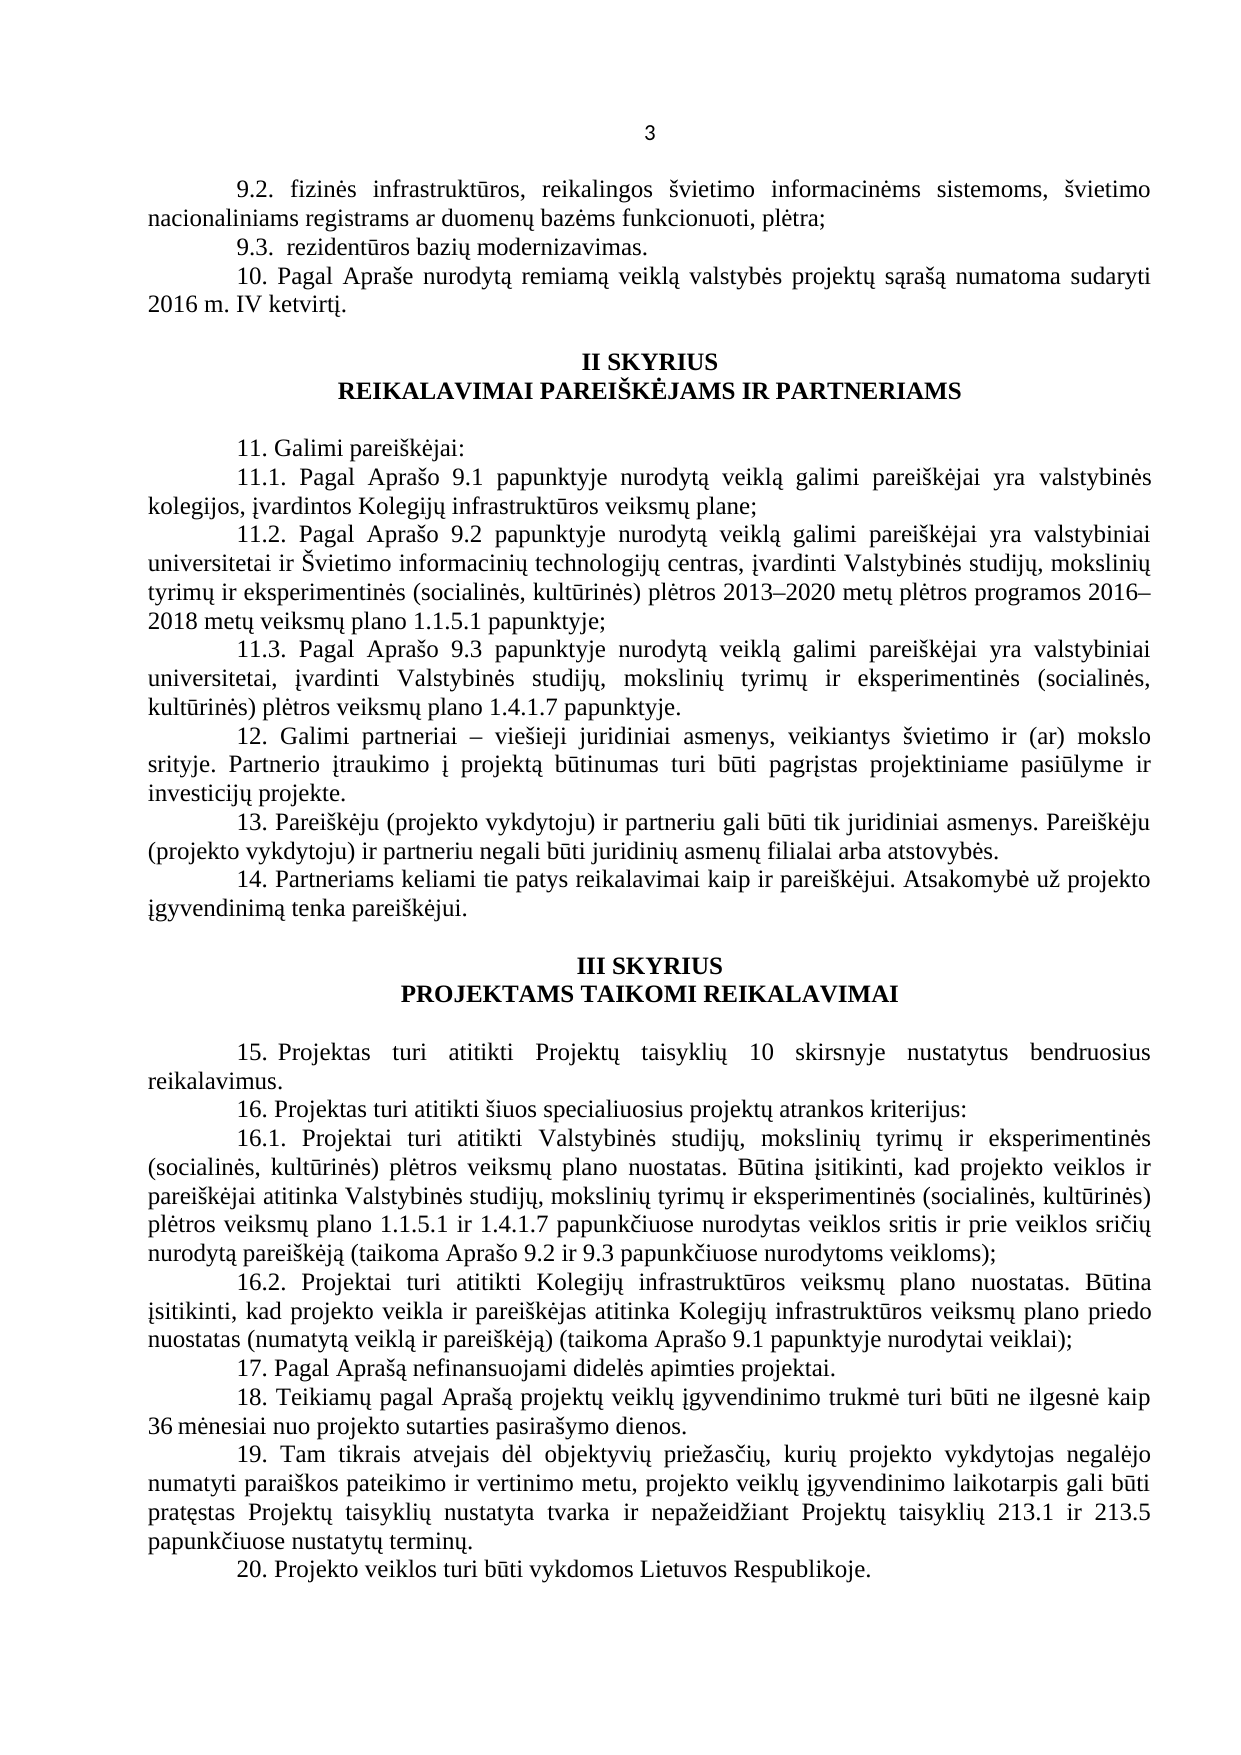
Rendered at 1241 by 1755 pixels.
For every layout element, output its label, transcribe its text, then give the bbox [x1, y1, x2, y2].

text 11.3. Pagal Aprašo 9.3 papunktyje nurodytą veiklą galimi pareiškėjai yra valstybiniai universitetai, įvardinti Valstybinės studijų, mokslinių tyrimų ir eksperimentinės (socialinės, kultūrinės) plėtros veiksmų plano 1.4.1.7 papunktyje. [148, 634, 1152, 721]
text 20. Projekto veiklos turi būti vykdomos Lietuvos Respublikoje. [148, 1554, 1152, 1583]
text 18. Teikiamų pagal Aprašą projektų veiklų įgyvendinimo trukmė turi būti ne ilgesnė kaip 36 mėnesiai nuo projekto sutarties pasirašymo dienos. [148, 1382, 1152, 1439]
text PROJEKTAMS TAIKOMI REIKALAVIMAI [148, 979, 1152, 1008]
text 10. Pagal Apraše nurodytą remiamą veiklą valstybės projektų sąrašą numatoma sudaryti 2016 m. IV ketvirtį. [148, 261, 1152, 318]
text II SKYRIUS [148, 347, 1152, 376]
text 16.1. Projektai turi atitikti Valstybinės studijų, mokslinių tyrimų ir eksperimentinės (socialinės, kultūrinės) plėtros veiksmų plano nuostatas. Būtina įsitikinti, kad projekto veiklos ir pareiškėjai atitinka Valstybinės studijų, mokslinių tyrimų ir eksperimentinės (socialinės, kultūrinės) plėtros veiksmų plano 1.1.5.1 ir 1.4.1.7 papunkčiuose nurodytas veiklos sritis ir prie veiklos sričių nurodytą pareiškėją (taikoma Aprašo 9.2 ir 9.3 papunkčiuose nurodytoms veikloms); [148, 1123, 1152, 1267]
text 12. Galimi partneriai – viešieji juridiniai asmenys, veikiantys švietimo ir (ar) mokslo srityje. Partnerio įtraukimo į projektą būtinumas turi būti pagrįstas projektiniame pasiūlyme ir investicijų projekte. [148, 721, 1152, 807]
text REIKALAVIMAI PAREIŠKĖJAMS IR PARTNERIAMS [148, 376, 1152, 404]
text 17. Pagal Aprašą nefinansuojami didelės apimties projektai. [148, 1353, 1152, 1382]
text 9.2. fizinės infrastruktūros, reikalingos švietimo informacinėms sistemoms, švietimo nacionaliniams registrams ar duomenų bazėms funkcionuoti, plėtra; [148, 174, 1152, 232]
text 11.2. Pagal Aprašo 9.2 papunktyje nurodytą veiklą galimi pareiškėjai yra valstybiniai universitetai ir Švietimo informacinių technologijų centras, įvardinti Valstybinės studijų, mokslinių tyrimų ir eksperimentinės (socialinės, kultūrinės) plėtros 2013–2020 metų plėtros programos 2016–2018 metų veiksmų plano 1.1.5.1 papunktyje; [148, 519, 1152, 634]
text 11.1. Pagal Aprašo 9.1 papunktyje nurodytą veiklą galimi pareiškėjai yra valstybinės kolegijos, įvardintos Kolegijų infrastruktūros veiksmų plane; [148, 462, 1152, 519]
text 13. Pareiškėju (projekto vykdytoju) ir partneriu gali būti tik juridiniai asmenys. Pareiškėju (projekto vykdytoju) ir partneriu negali būti juridinių asmenų filialai arba atstovybės. [148, 807, 1152, 864]
text 15. Projektas turi atitikti Projektų taisyklių 10 skirsnyje nustatytus bendruosius reikalavimus. [148, 1037, 1152, 1094]
text III SKYRIUS [148, 951, 1152, 979]
text 16.2. Projektai turi atitikti Kolegijų infrastruktūros veiksmų plano nuostatas. Būtina įsitikinti, kad projekto veikla ir pareiškėjas atitinka Kolegijų infrastruktūros veiksmų plano priedo nuostatas (numatytą veiklą ir pareiškėją) (taikoma Aprašo 9.1 papunktyje nurodytai veiklai); [148, 1267, 1152, 1353]
text 16. Projektas turi atitikti šiuos specialiuosius projektų atrankos kriterijus: [148, 1094, 1152, 1123]
text 11. Galimi pareiškėjai: [148, 433, 1152, 462]
text 19. Tam tikrais atvejais dėl objektyvių priežasčių, kurių projekto vykdytojas negalėjo numatyti paraiškos pateikimo ir vertinimo metu, projekto veiklų įgyvendinimo laikotarpis gali būti pratęstas Projektų taisyklių nustatyta tvarka ir nepažeidžiant Projektų taisyklių 213.1 ir 213.5 papunkčiuose nustatytų terminų. [148, 1439, 1152, 1554]
text 9.3. rezidentūros bazių modernizavimas. [148, 232, 1152, 261]
text 14. Partneriams keliami tie patys reikalavimai kaip ir pareiškėjui. Atsakomybė už projekto įgyvendinimą tenka pareiškėjui. [148, 864, 1152, 922]
